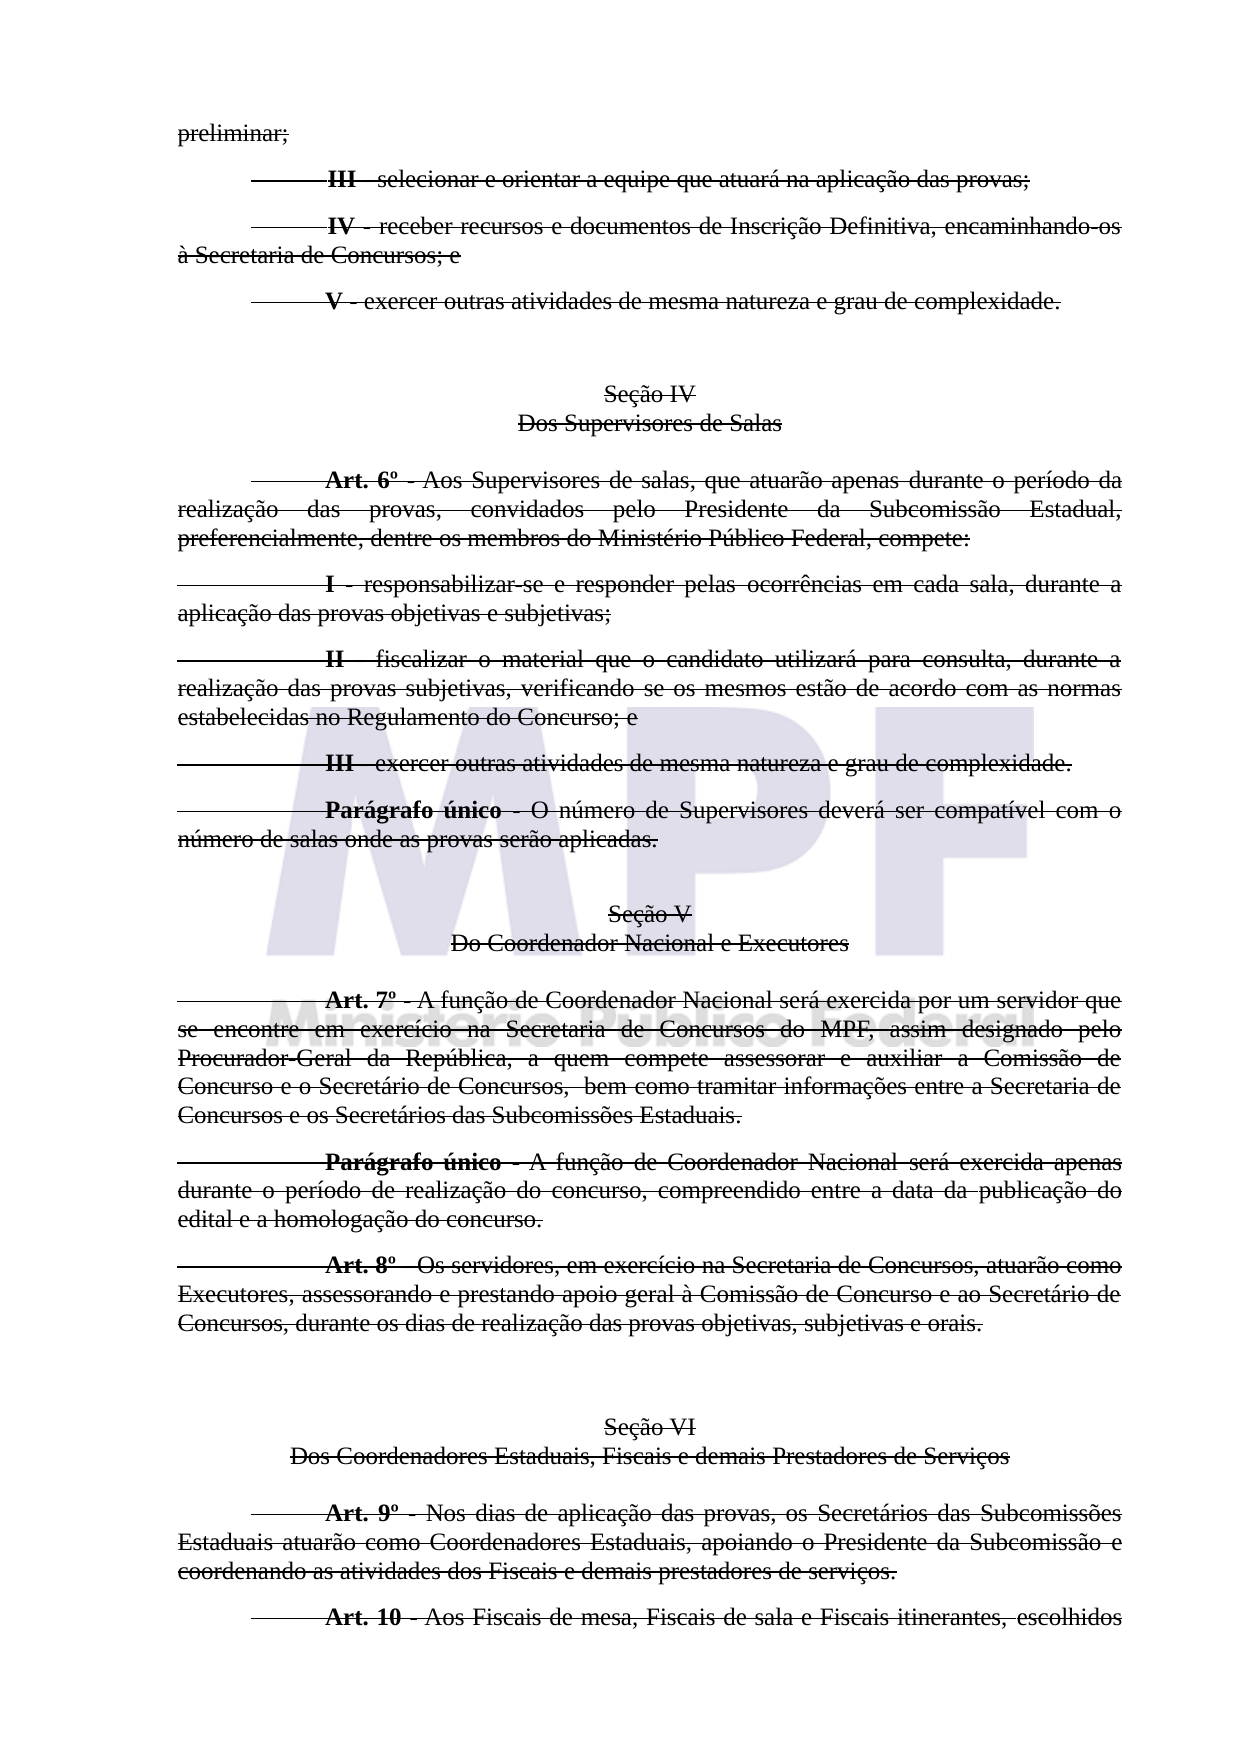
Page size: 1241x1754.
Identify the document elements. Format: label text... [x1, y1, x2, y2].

text Art. 10 - Aos Fiscais de mesa, Fiscais de sala e Fiscais itinerantes, escolhidos pelo Presidente da Subcomissão Estadual e subordinados aos Supervisores de sala e aos Coordenadores Estaduais, compete realizar toda atividade necessária ao bom andamento da realização das provas, conforme instrução a ser encaminhada pela Secretaria de Concursos. [177, 1602, 1122, 1631]
text Parágrafo único - A função de Coordenador Nacional será exercida apenas durante o período de realização do concurso, compreendido entre a data da publicação do edital e a homologação do concurso. [177, 1192, 1122, 1233]
text Art. 7º - A função de Coordenador Nacional será exercida por um servidor que se encontre em exercício na Secretaria de Concursos do MPF, assim designado pelo Procurador-Geral da República, a quem compete assessorar e auxiliar a Comissão de Concurso e o Secretário de Concursos, bem como tramitar informações entre a Secretaria de Concursos e os Secretários das Subcomissões Estaduais. [177, 1030, 1122, 1129]
text Seção VI [177, 1412, 1122, 1441]
text Parágrafo único - O número de Supervisores deverá ser compatível com o número de salas onde as provas serão aplicadas. [177, 812, 1122, 852]
text II - fiscalizar o material que o candidato utilizará para consulta, durante a realização das provas subjetivas, verificando se os mesmos estão de acordo com as normas estabelecidas no Regulamento do Concurso; e [177, 690, 1122, 731]
text III - selecionar e orientar a equipe que atuará na aplicação das provas; [177, 164, 1122, 193]
text Art. 7º - A função de Coordenador Nacional será exercida por um servidor que se encontre em exercício na Secretaria de Concursos do MPF, assim designado pelo Procurador-Geral da República, a quem compete assessorar e auxiliar a Comissão de Concurso e o Secretário de Concursos, bem como tramitar informações entre a Secretaria de Concursos e os Secretários das Subcomissões Estaduais. [177, 985, 1122, 1001]
text Art. 6º - Aos Supervisores de salas, que atuarão apenas durante o período da realização das provas, convidados pelo Presidente da Subcomissão Estadual, preferencialmente, dentre os membros do Ministério Público Federal, compete: [177, 511, 1122, 552]
text Dos Supervisores de Salas [177, 408, 1122, 437]
text Art. 6º - Aos Supervisores de salas, que atuarão apenas durante o período da realização das provas, convidados pelo Presidente da Subcomissão Estadual, preferencialmente, dentre os membros do Ministério Público Federal, compete: [177, 465, 1122, 510]
text Art. 8º - Os servidores, em exercício na Secretaria de Concursos, atuarão como Executores, assessorando e prestando apoio geral à Comissão de Concurso e ao Secretário de Concursos, durante os dias de realização das provas objetivas, subjetivas e orais. [177, 1251, 1122, 1266]
text Art. 8º - Os servidores, em exercício na Secretaria de Concursos, atuarão como Executores, assessorando e prestando apoio geral à Comissão de Concurso e ao Secretário de Concursos, durante os dias de realização das provas objetivas, subjetivas e orais. [177, 1268, 1122, 1337]
text Art. 9º - Nos dias de aplicação das provas, os Secretários das Subcomissões Estaduais atuarão como Coordenadores Estaduais, apoiando o Presidente da Subcomissão e coordenando as atividades dos Fiscais e demais prestadores de serviços. [177, 1572, 660, 1584]
picture [266, 852, 1034, 899]
text Parágrafo único - O número de Supervisores deverá ser compatível com o número de salas onde as provas serão aplicadas. [177, 840, 428, 852]
text I - responsabilizar-se e responder pelas ocorrências em cada sala, durante a aplicação das provas objetivas e subjetivas; [177, 586, 1122, 627]
text Parágrafo único - A função de Coordenador Nacional será exercida apenas durante o período de realização do concurso, compreendido entre a data da publicação do edital e a homologação do concurso. [177, 1147, 1122, 1162]
text Art. 9º - Nos dias de aplicação das provas, os Secretários das Subcomissões Estaduais atuarão como Coordenadores Estaduais, apoiando o Presidente da Subcomissão e coordenando as atividades dos Fiscais e demais prestadores de serviços. [177, 1498, 1122, 1543]
picture [266, 777, 1034, 795]
text Art. 7º - A função de Coordenador Nacional será exercida por um servidor que se encontre em exercício na Secretaria de Concursos do MPF, assim designado pelo Procurador-Geral da República, a quem compete assessorar e auxiliar a Comissão de Concurso e o Secretário de Concursos, bem como tramitar informações entre a Secretaria de Concursos e os Secretários das Subcomissões Estaduais. [177, 1002, 1122, 1029]
picture [266, 956, 1034, 985]
text Dos Coordenadores Estaduais, Fiscais e demais Prestadores de Serviços [177, 1441, 1122, 1469]
text IV - receber recursos e documentos de Inscrição Definitiva, encaminhando-os à Secretaria de Concursos; e [177, 211, 1122, 268]
text Seção IV [177, 379, 1122, 408]
text II - fiscalizar o material que o candidato utilizará para consulta, durante a realização das provas subjetivas, verificando se os mesmos estão de acordo com as normas estabelecidas no Regulamento do Concurso; e [177, 644, 1122, 689]
text I - responsabilizar-se e responder pelas ocorrências em cada sala, durante a aplicação das provas objetivas e subjetivas; [177, 569, 1122, 585]
text Art. 9º - Nos dias de aplicação das provas, os Secretários das Subcomissões Estaduais atuarão como Coordenadores Estaduais, apoiando o Presidente da Subcomissão e coordenando as atividades dos Fiscais e demais prestadores de serviços. [177, 1544, 1122, 1584]
text Seção V [177, 899, 1122, 928]
text Do Coordenador Nacional e Executores [177, 928, 1122, 956]
text Parágrafo único - O número de Supervisores deverá ser compatível com o número de salas onde as provas serão aplicadas. [177, 795, 1122, 811]
text V - exercer outras atividades de mesma natureza e grau de complexidade. [177, 286, 1122, 315]
picture [266, 731, 1034, 748]
text III - exercer outras atividades de mesma natureza e grau de complexidade. [177, 748, 1122, 777]
text preliminar; [177, 118, 1122, 147]
text Parágrafo único - A função de Coordenador Nacional será exercida apenas durante o período de realização do concurso, compreendido entre a data da publicação do edital e a homologação do concurso. [177, 1164, 1122, 1191]
